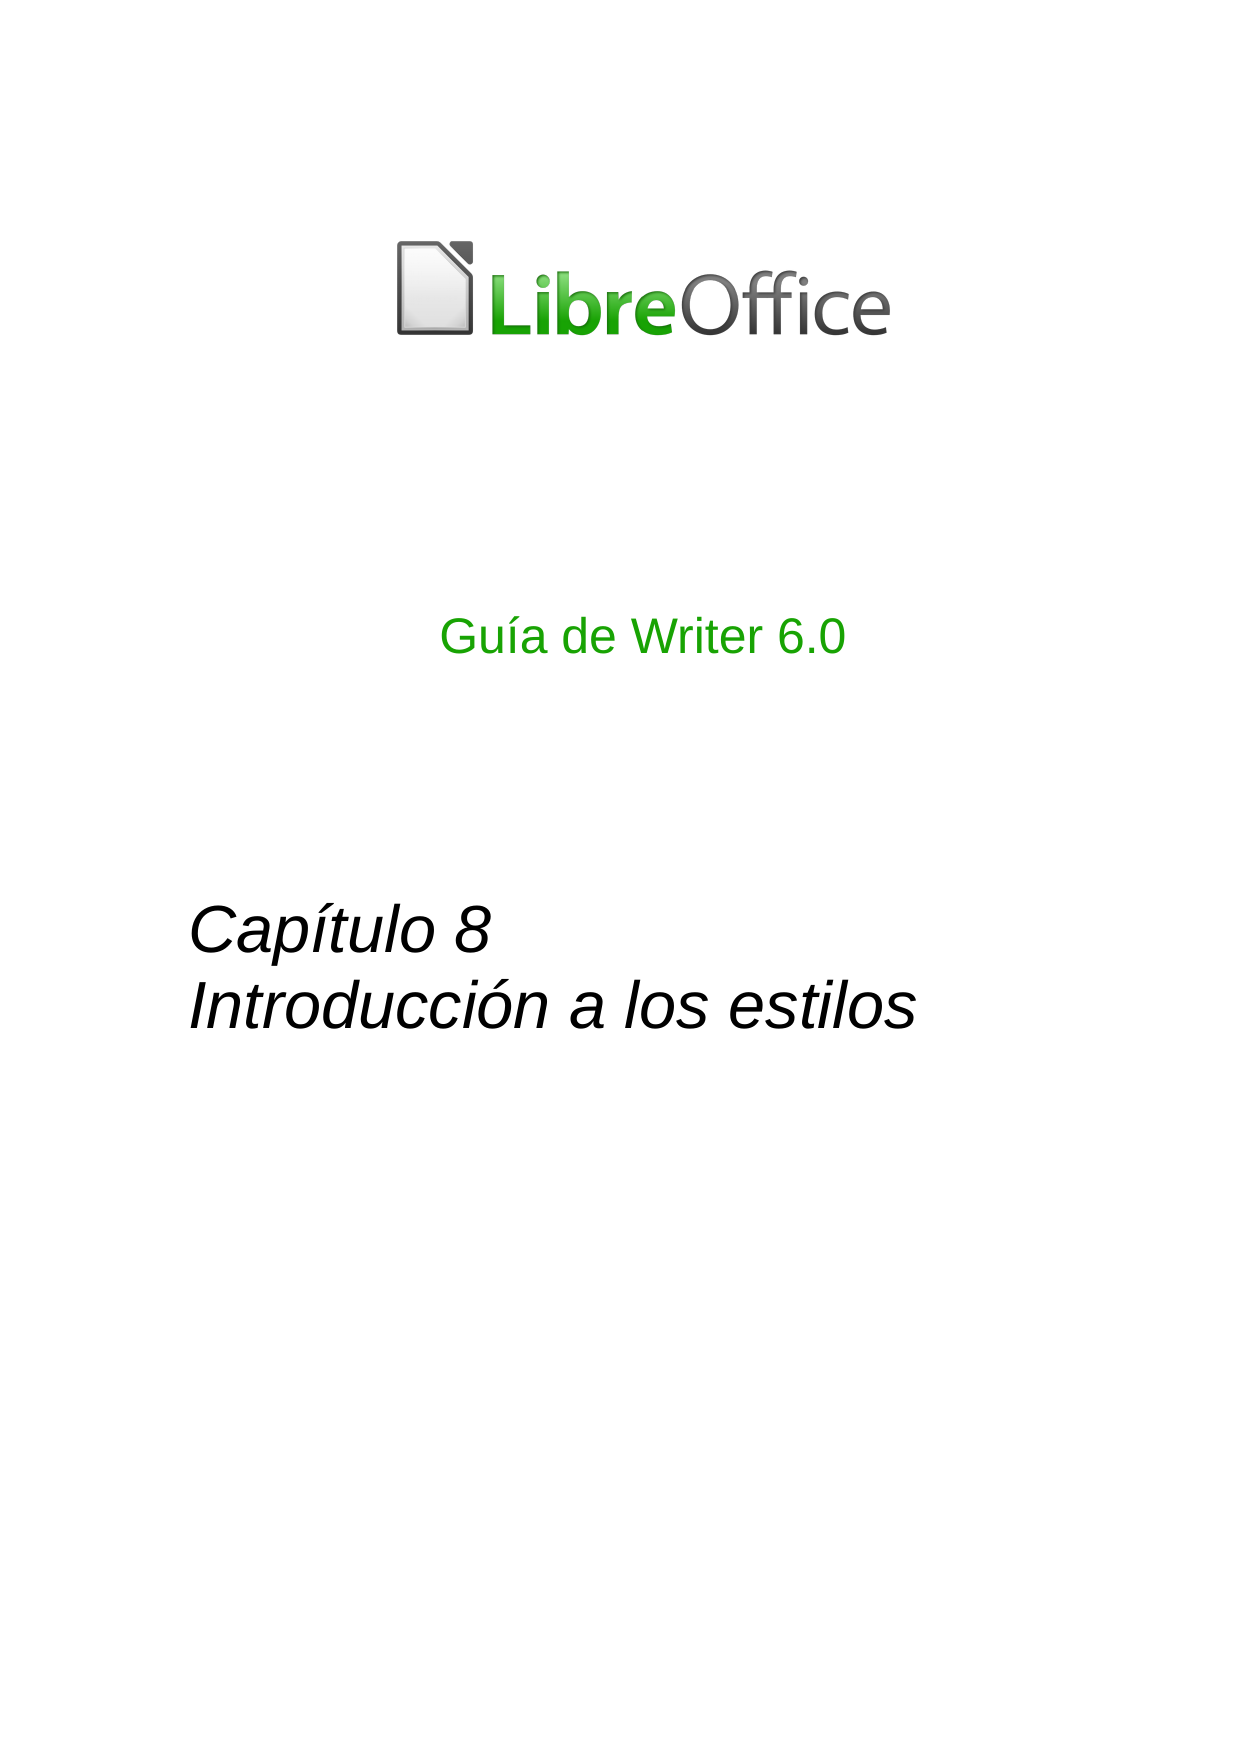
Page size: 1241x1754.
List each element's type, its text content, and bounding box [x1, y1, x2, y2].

title Capítulo 8 Introducción a los estilos [188, 889, 1098, 1043]
picture [392, 236, 893, 342]
text Guía de Writer 6.0 [188, 607, 1098, 664]
